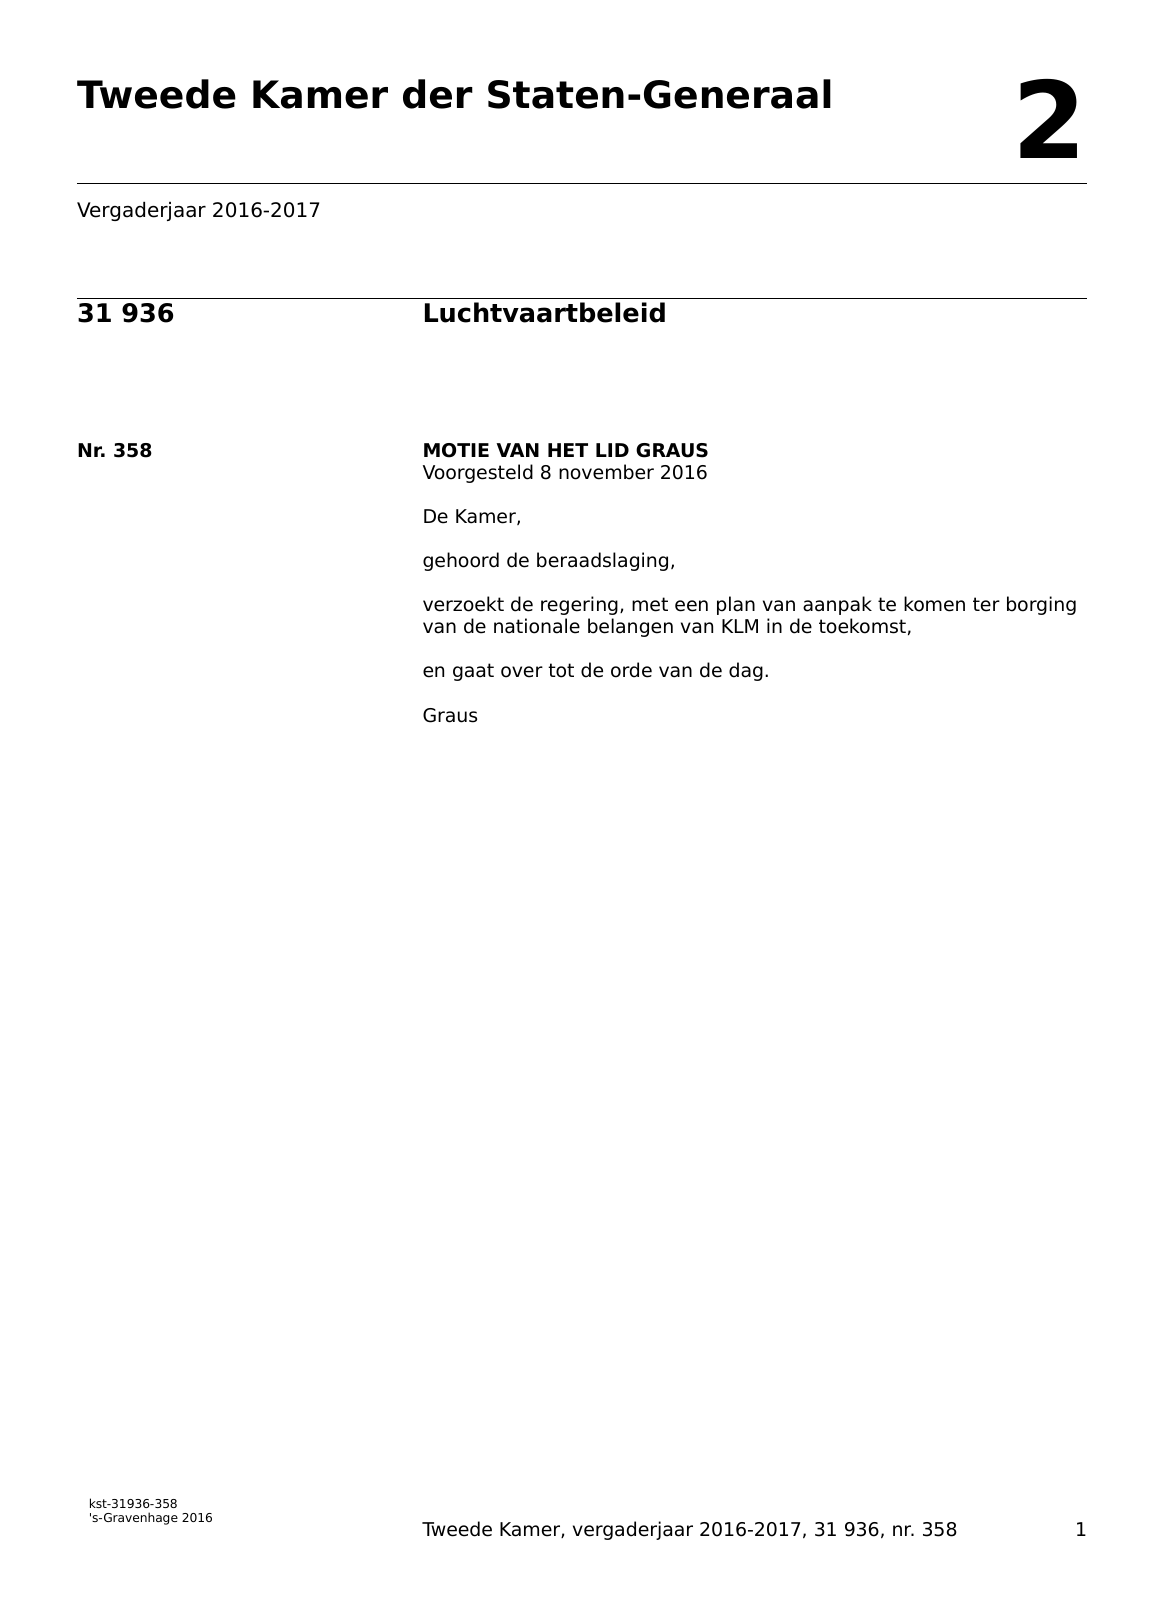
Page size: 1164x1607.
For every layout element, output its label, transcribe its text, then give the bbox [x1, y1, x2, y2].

text De Kamer, [422, 506, 1087, 528]
text verzoekt de regering, met een plan van aanpak te komen ter borging van de nationale belangen van KLM in de toekomst, [422, 594, 1087, 638]
table_header Tweede Kamer der Staten-Generaal [77, 59, 886, 183]
text kst-31936-358 [88, 1497, 323, 1511]
table_cell Vergaderjaar 2016-2017 [77, 184, 1087, 298]
text Graus [422, 704, 1087, 726]
table_header 2 [886, 59, 1087, 183]
text Voorgesteld 8 november 2016 [422, 462, 1087, 484]
subtitle 31 936 Luchtvaartbeleid [77, 299, 1087, 329]
subtitle Nr. 358 MOTIE VAN HET LID GRAUS [77, 440, 1087, 462]
text en gaat over tot de orde van de dag. [422, 660, 1087, 682]
text 's-Gravenhage 2016 [88, 1511, 323, 1525]
text gehoord de beraadslaging, [422, 550, 1087, 572]
